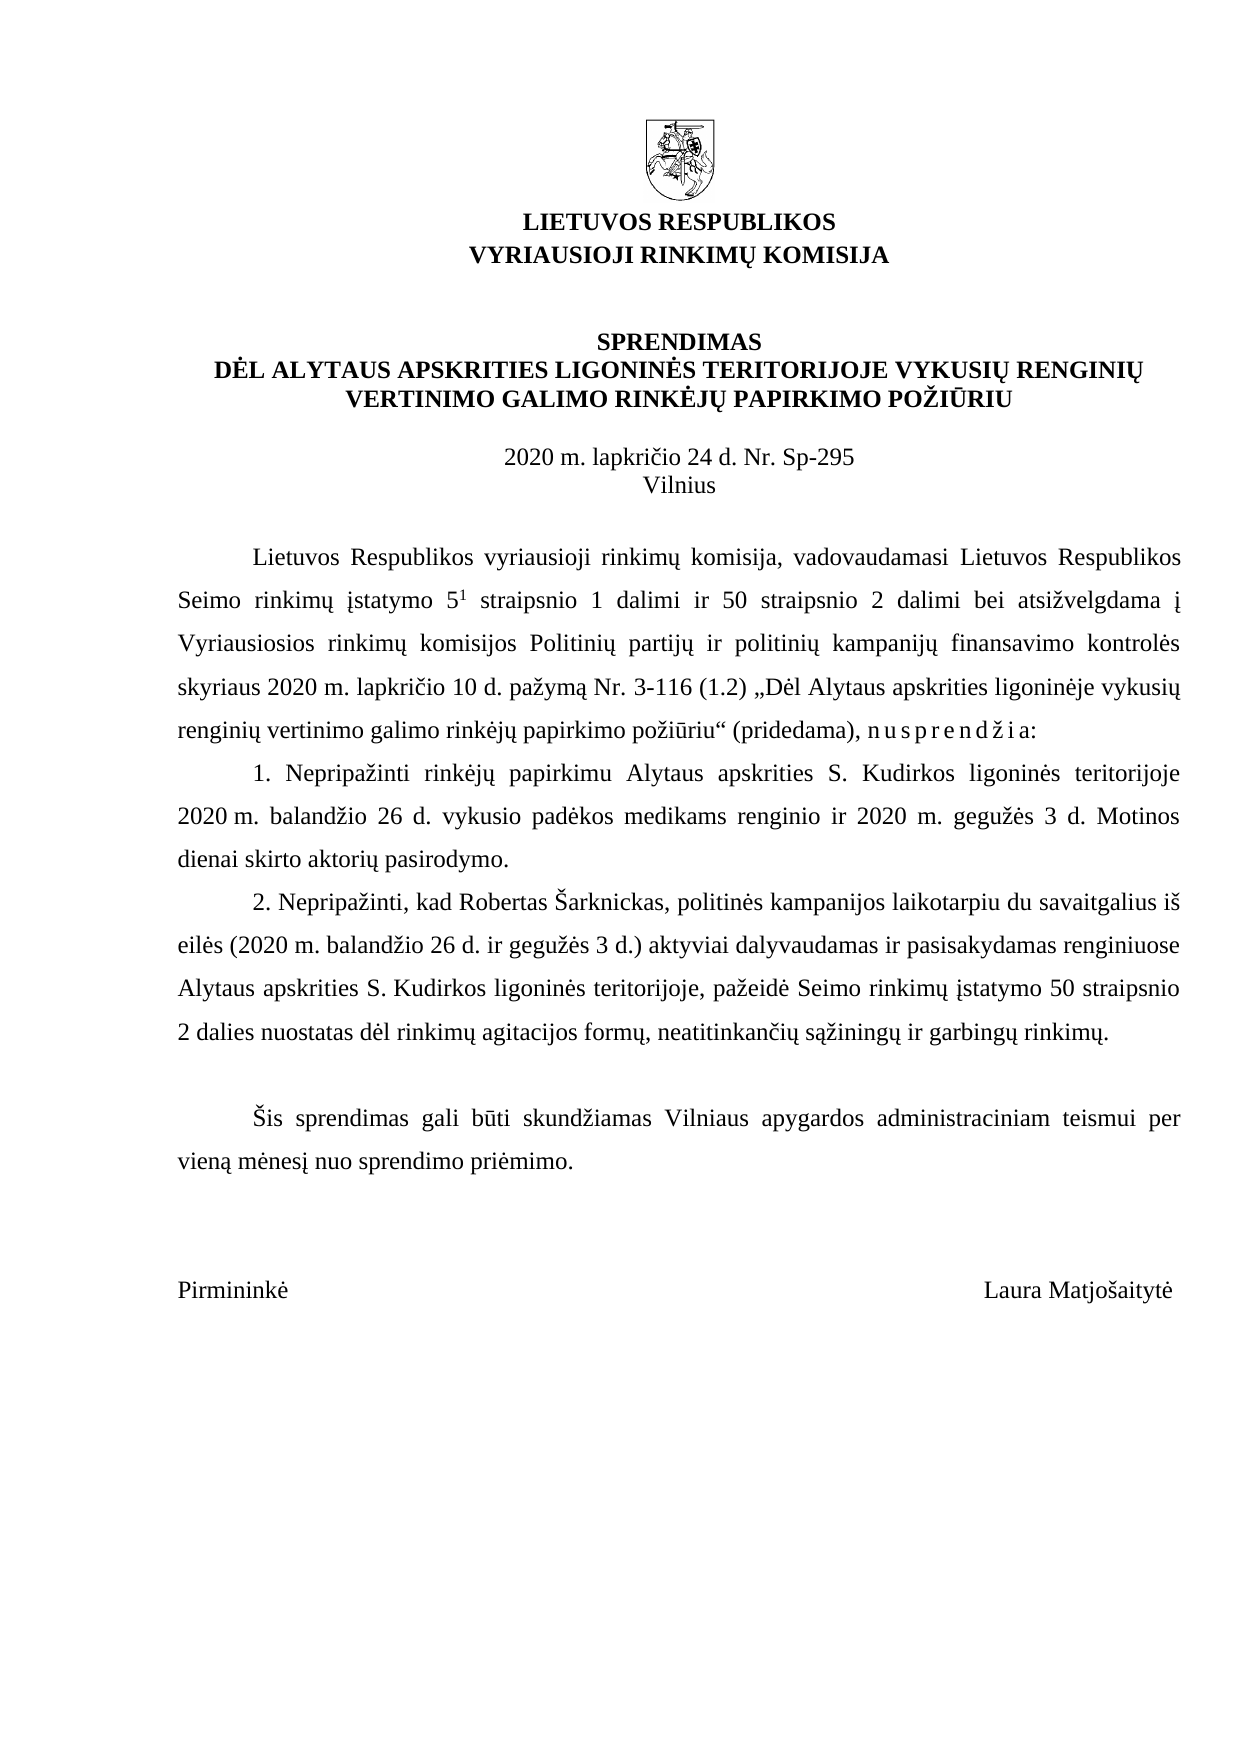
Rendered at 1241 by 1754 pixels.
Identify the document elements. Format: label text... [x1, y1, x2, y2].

text Lietuvos Respublikos vyriausioji rinkimų komisija, vadovaudamasi Lietuvos Respublikos Seimo rinkimų įstatymo 51 straipsnio 1 dalimi ir 50 straipsnio 2 dalimi bei atsižvelgdama į Vyriausiosios rinkimų komisijos Politinių partijų ir politinių kampanijų finansavimo kontrolės skyriaus 2020 m. lapkričio 10 d. pažymą Nr. 3-116 (1.2) „Dėl Alytaus apskrities ligoninėje vykusių renginių vertinimo galimo rinkėjų papirkimo požiūriu“ (pridedama), nusprendžia: [177, 542, 1181, 743]
text Pirmininkė Laura Matjošaitytė [177, 1275, 1181, 1304]
text SPRENDIMAS [177, 327, 1181, 355]
text Šis sprendimas gali būti skundžiamas Vilniaus apygardos administraciniam teismui per vieną mėnesį nuo sprendimo priėmimo. [177, 1103, 1181, 1175]
text LIETUVOS RESPUBLIKOS [177, 202, 1181, 236]
text VYRIAUSIOJI RINKIMŲ KOMISIJA [177, 236, 1181, 269]
text 2020 m. lapkričio 24 d. Nr. Sp-295 [177, 442, 1181, 470]
text 1. Nepripažinti rinkėjų papirkimu Alytaus apskrities S. Kudirkos ligoninės teritorijoje 2020 m. balandžio 26 d. vykusio padėkos medikams renginio ir 2020 m. gegužės 3 d. Motinos dienai skirto aktorių pasirodymo. [177, 758, 1181, 873]
text Vilnius [177, 470, 1181, 499]
text 2. Nepripažinti, kad Robertas Šarknickas, politinės kampanijos laikotarpiu du savaitgalius iš eilės (2020 m. balandžio 26 d. ir gegužės 3 d.) aktyviai dalyvaudamas ir pasisakydamas renginiuose Alytaus apskrities S. Kudirkos ligoninės teritorijoje, pažeidė Seimo rinkimų įstatymo 50 straipsnio 2 dalies nuostatas dėl rinkimų agitacijos formų, neatitinkančių sąžiningų ir garbingų rinkimų. [177, 887, 1181, 1045]
text DĖL ALYTAUS APSKRITIES LIGONINĖS TERITORIJOJE VYKUSIŲ RENGINIŲ VERTINIMO GALIMO RINKĖJŲ PAPIRKIMO POŽIŪRIU [177, 355, 1181, 413]
